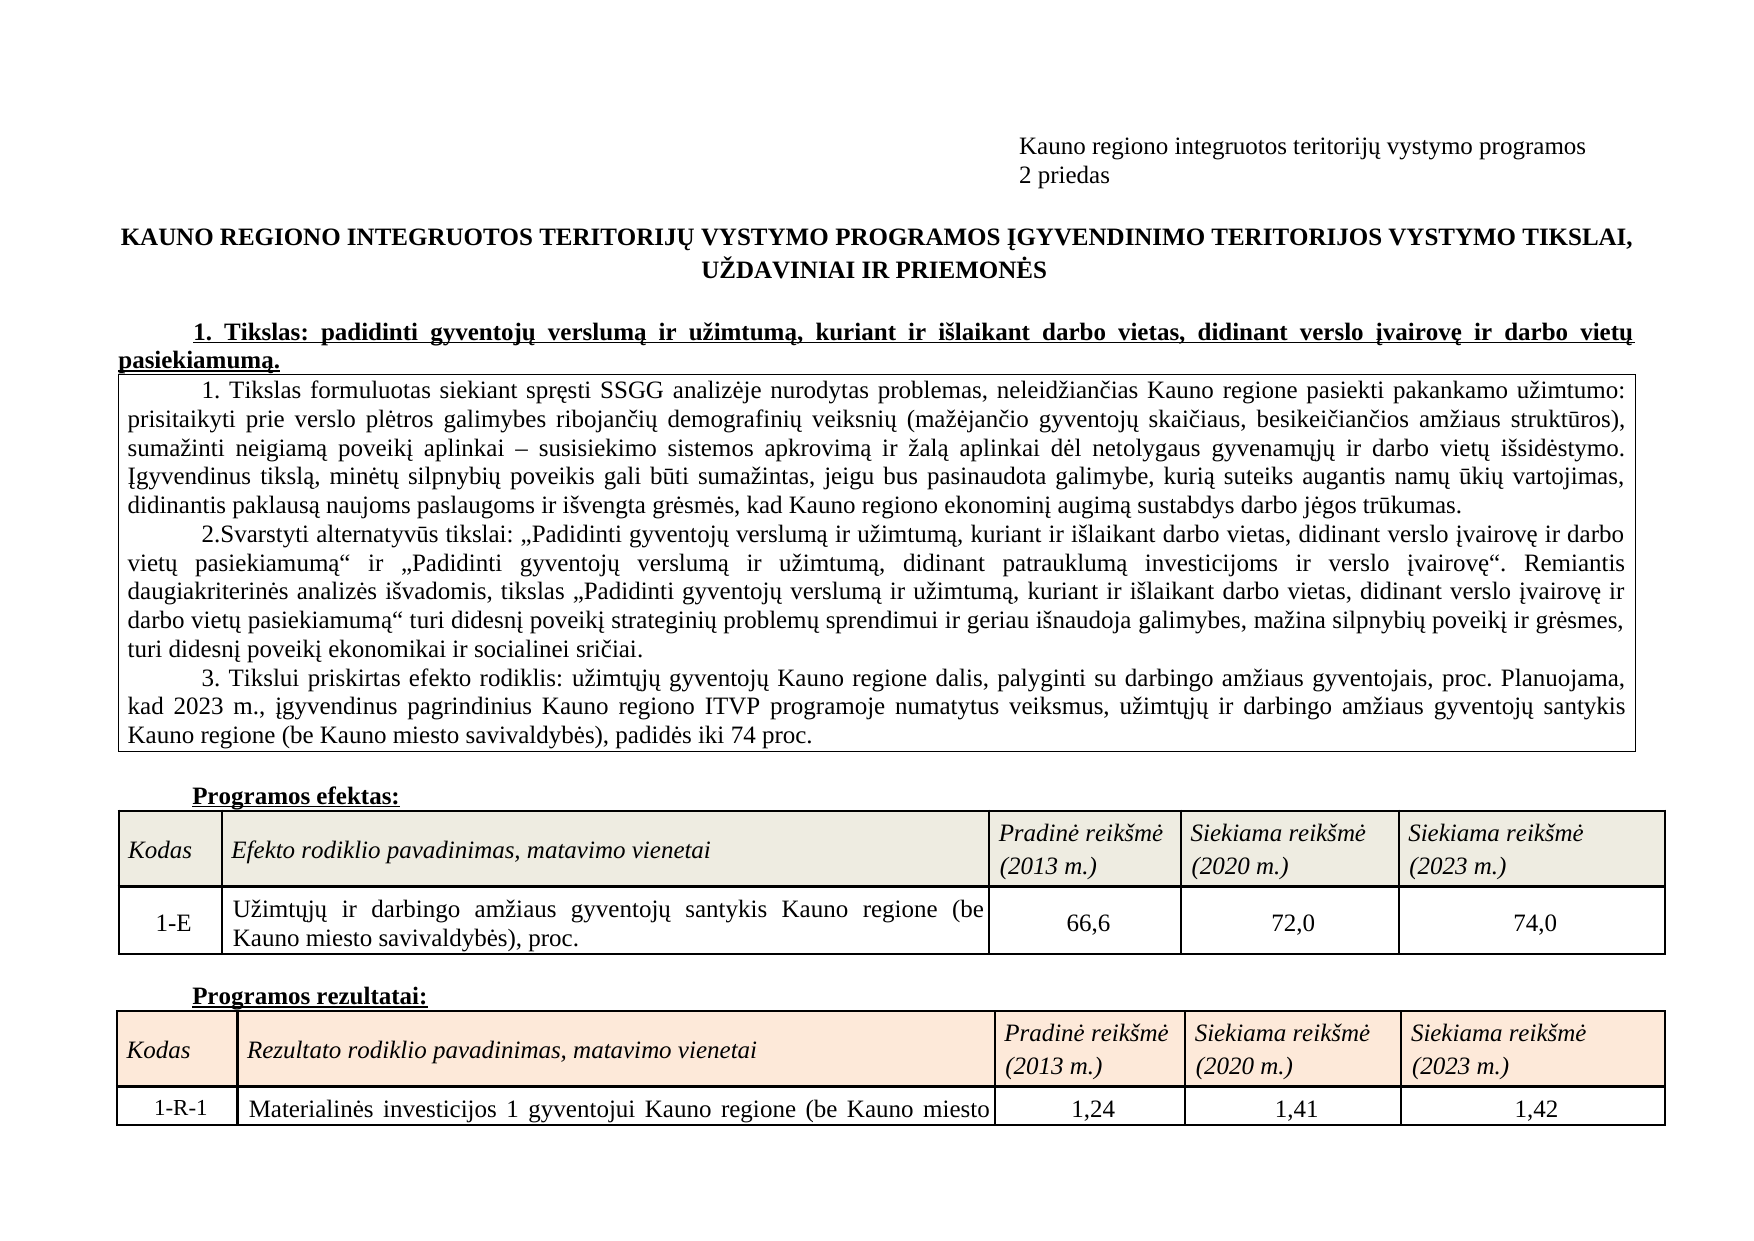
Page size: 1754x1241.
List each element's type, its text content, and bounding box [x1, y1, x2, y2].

table_cell Materialinės investicijos 1 gyventojui Kauno regione (be Kauno miesto [239, 1088, 994, 1124]
table_cell 1,42 [1402, 1088, 1664, 1124]
table_header Siekiama reikšmė (2023 m.) [1400, 812, 1664, 885]
table_cell 1-R-1 [118, 1088, 236, 1124]
table_header Pradinė reikšmė (2013 m.) [990, 812, 1180, 885]
text KAUNO REGIONO INTEGRUOTOS TERITORIJŲ VYSTYMO PROGRAMOS ĮGYVENDINIMO TERITORIJOS VYSTYMO TIKSLAI, UŽDAVINIAI IR PRIEMONĖS [118, 222, 1635, 284]
table_cell 1-E [120, 888, 221, 953]
text 2.Svarstyti alternatyvūs tikslai: „Padidinti gyventojų verslumą ir užimtumą, kuriant ir išlaikant darbo vietas, didinant verslo įvairovę ir darbo vietų pasiekiamumą“ ir „Padidinti gyventojų verslumą ir užimtumą, didinant patrauklumą investicijoms ir verslo įvairovę“. Remiantis daugiakriterinės analizės išvadomis, tikslas „Padidinti gyventojų verslumą ir užimtumą, kuriant ir išlaikant darbo vietas, didinant verslo įvairovę ir darbo vietų pasiekiamumą“ turi didesnį poveikį strateginių problemų sprendimui ir geriau išnaudoja galimybes, mažina silpnybių poveikį ir grėsmes, turi didesnį poveikį ekonomikai ir socialinei sričiai. [119, 518, 1635, 662]
table_header Rezultato rodiklio pavadinimas, matavimo vienetai [239, 1012, 994, 1085]
text Kauno regiono integruotos teritorijų vystymo programos [1019, 131, 1636, 160]
text 3. Tikslui priskirtas efekto rodiklis: užimtųjų gyventojų Kauno regione dalis, palyginti su darbingo amžiaus gyventojais, proc. Planuojama, kad 2023 m., įgyvendinus pagrindinius Kauno regiono ITVP programoje numatytus veiksmus, užimtųjų ir darbingo amžiaus gyventojų santykis Kauno regione (be Kauno miesto savivaldybės), padidės iki 74 proc. [119, 662, 1635, 751]
text 2 priedas [1019, 160, 1636, 189]
table_cell 74,0 [1400, 888, 1664, 953]
table_header Siekiama reikšmė (2020 m.) [1186, 1012, 1400, 1085]
table_cell Užimtųjų ir darbingo amžiaus gyventojų santykis Kauno regione (be Kauno miesto savivaldybės), proc. [223, 888, 988, 953]
table_header Efekto rodiklio pavadinimas, matavimo vienetai [223, 812, 988, 885]
table_header Pradinė reikšmė (2013 m.) [996, 1012, 1184, 1085]
table_cell 1,41 [1186, 1088, 1400, 1124]
table_header Siekiama reikšmė (2023 m.) [1402, 1012, 1664, 1085]
table_header Siekiama reikšmė (2020 m.) [1182, 812, 1398, 885]
text Programos rezultatai: [118, 981, 1636, 1010]
table_header Kodas [118, 1012, 236, 1085]
table_cell 1,24 [996, 1088, 1184, 1124]
text 1. Tikslas: padidinti gyventojų verslumą ir užimtumą, kuriant ir išlaikant darbo vietas, didinant verslo įvairovę ir darbo vietų pasiekiamumą. [118, 317, 1636, 374]
table_cell 72,0 [1182, 888, 1398, 953]
text Programos efektas: [118, 781, 1636, 809]
table_cell 66,6 [990, 888, 1180, 953]
text 1. Tikslas formuluotas siekiant spręsti SSGG analizėje nurodytas problemas, neleidžiančias Kauno regione pasiekti pakankamo užimtumo: prisitaikyti prie verslo plėtros galimybes ribojančių demografinių veiksnių (mažėjančio gyventojų skaičiaus, besikeičiančios amžiaus struktūros), sumažinti neigiamą poveikį aplinkai – susisiekimo sistemos apkrovimą ir žalą aplinkai dėl netolygaus gyvenamųjų ir darbo vietų išsidėstymo. Įgyvendinus tikslą, minėtų silpnybių poveikis gali būti sumažintas, jeigu bus pasinaudota galimybe, kurią suteiks augantis namų ūkių vartojimas, didinantis paklausą naujoms paslaugoms ir išvengta grėsmės, kad Kauno regiono ekonominį augimą sustabdys darbo jėgos trūkumas. [119, 375, 1635, 518]
table_header Kodas [120, 812, 221, 885]
